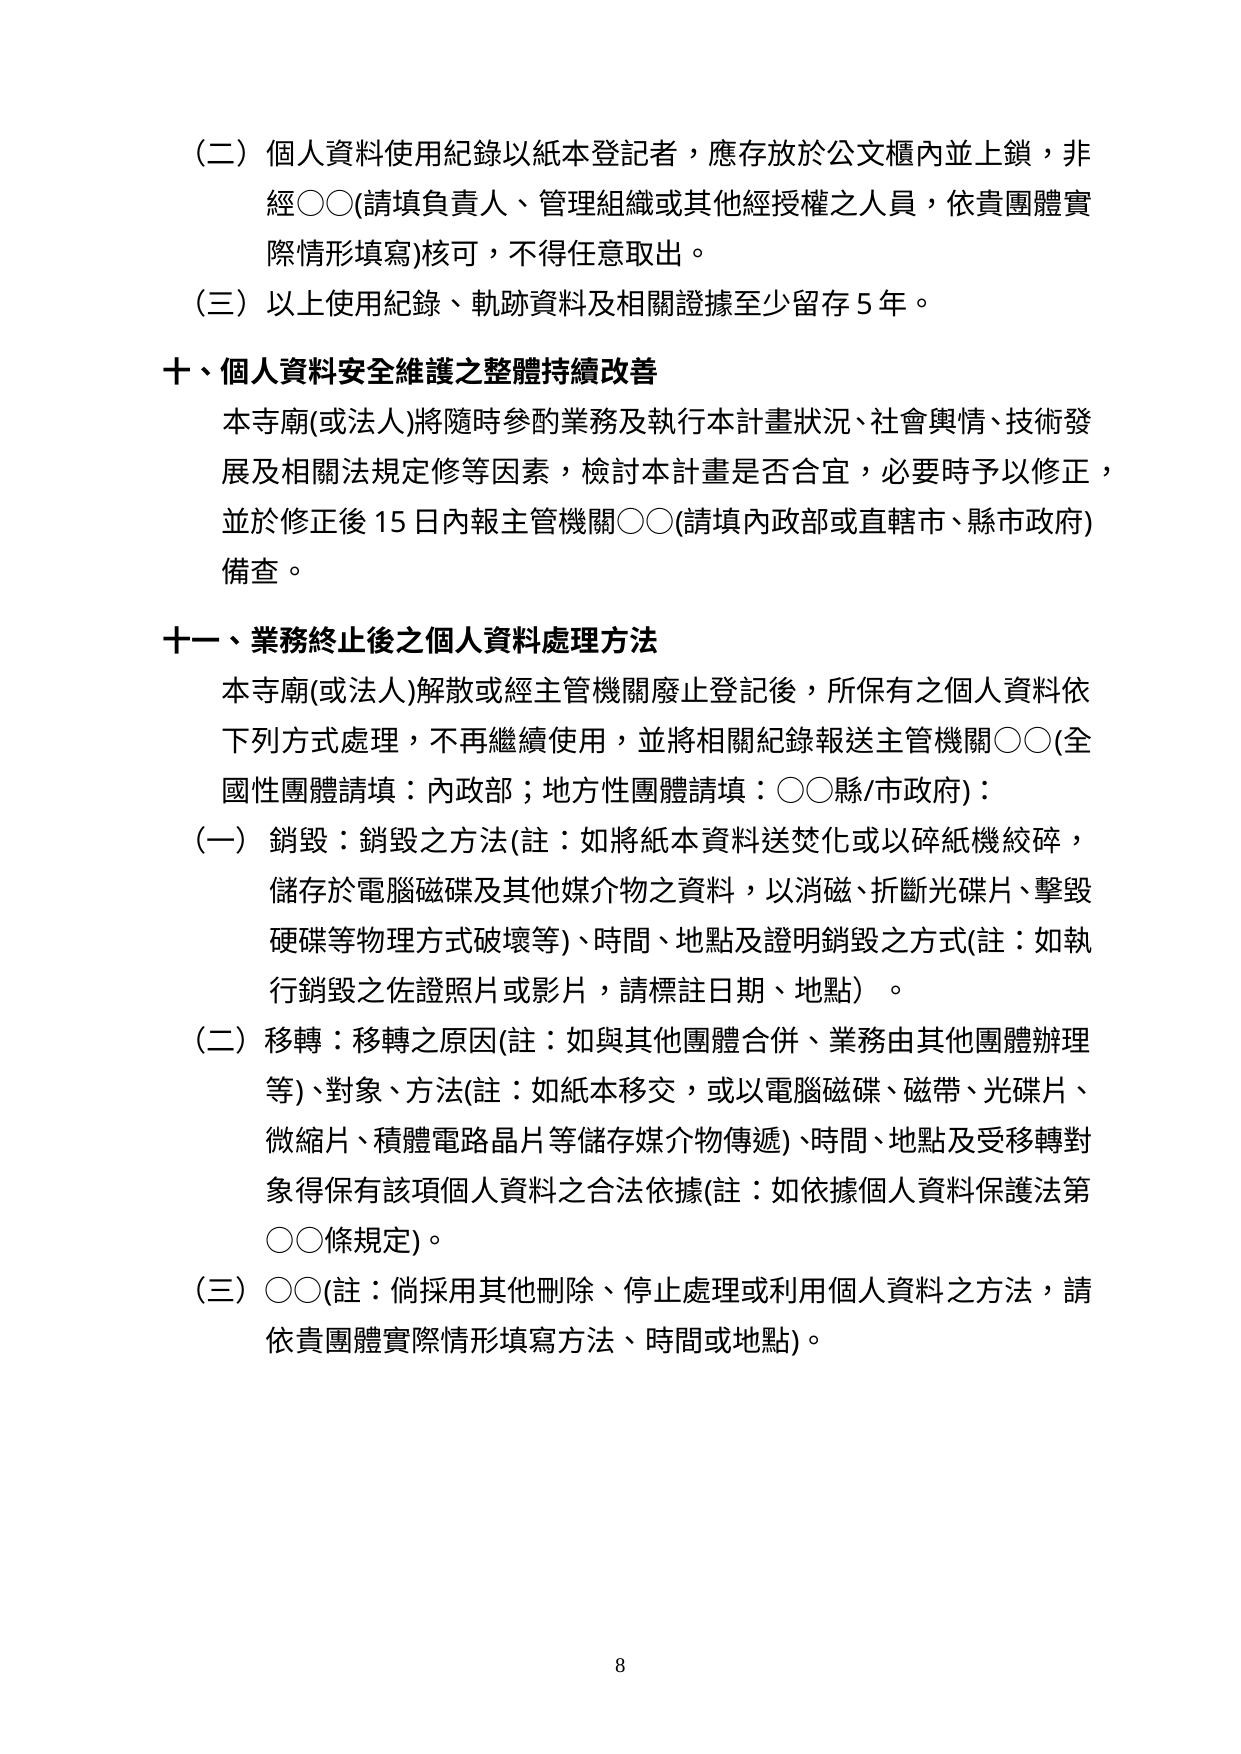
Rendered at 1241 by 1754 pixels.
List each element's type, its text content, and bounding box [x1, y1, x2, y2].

list 銷毀：銷毀之方法(註：如將紙本資料送焚化或以碎紙機絞碎，儲存於電腦磁碟及其他媒介物之資料，以消磁、折斷光碟片、擊毀硬碟等物理方式破壞等)、時間、地點及證明銷毀之方式(註：如執行銷毀之佐證照片或影片，請標註日期、地點）。 [177, 812, 1092, 1012]
list 個人資料使用紀錄以紙本登記者，應存放於公文櫃內並上鎖，非經○○(請填負責人、管理組織或其他經授權之人員，依貴團體實際情形填寫)核可，不得任意取出。 [177, 124, 1092, 274]
list 以上使用紀錄、軌跡資料及相關證據至少留存5年。 [177, 274, 1092, 324]
text （三）○○(註：倘採用其他刪除、停止處理或利用個人資料之方法，請依貴團體實際情形填寫方法、時間或地點)。 [177, 1262, 1092, 1362]
text 本寺廟(或法人)將隨時參酌業務及執行本計畫狀況、社會輿情、技術發展及相關法規定修等因素，檢討本計畫是否合宜，必要時予以修正，並於修正後15日內報主管機關○○(請填內政部或直轄市、縣市政府)備查。 [221, 393, 1092, 593]
text 十、個人資料安全維護之整體持續改善 [148, 343, 1092, 393]
text （二）移轉：移轉之原因(註：如與其他團體合併、業務由其他團體辦理等)、對象、方法(註：如紙本移交，或以電腦磁碟、磁帶、光碟片、微縮片、積體電路晶片等儲存媒介物傳遞)、時間、地點及受移轉對象得保有該項個人資料之合法依據(註：如依據個人資料保護法第○○條規定)。 [177, 1012, 1092, 1262]
text 十一、業務終止後之個人資料處理方法 [148, 612, 1092, 662]
text 本寺廟(或法人)解散或經主管機關廢止登記後，所保有之個人資料依下列方式處理，不再繼續使用，並將相關紀錄報送主管機關○○(全國性團體請填：內政部；地方性團體請填：○○縣/市政府)： [221, 662, 1092, 812]
